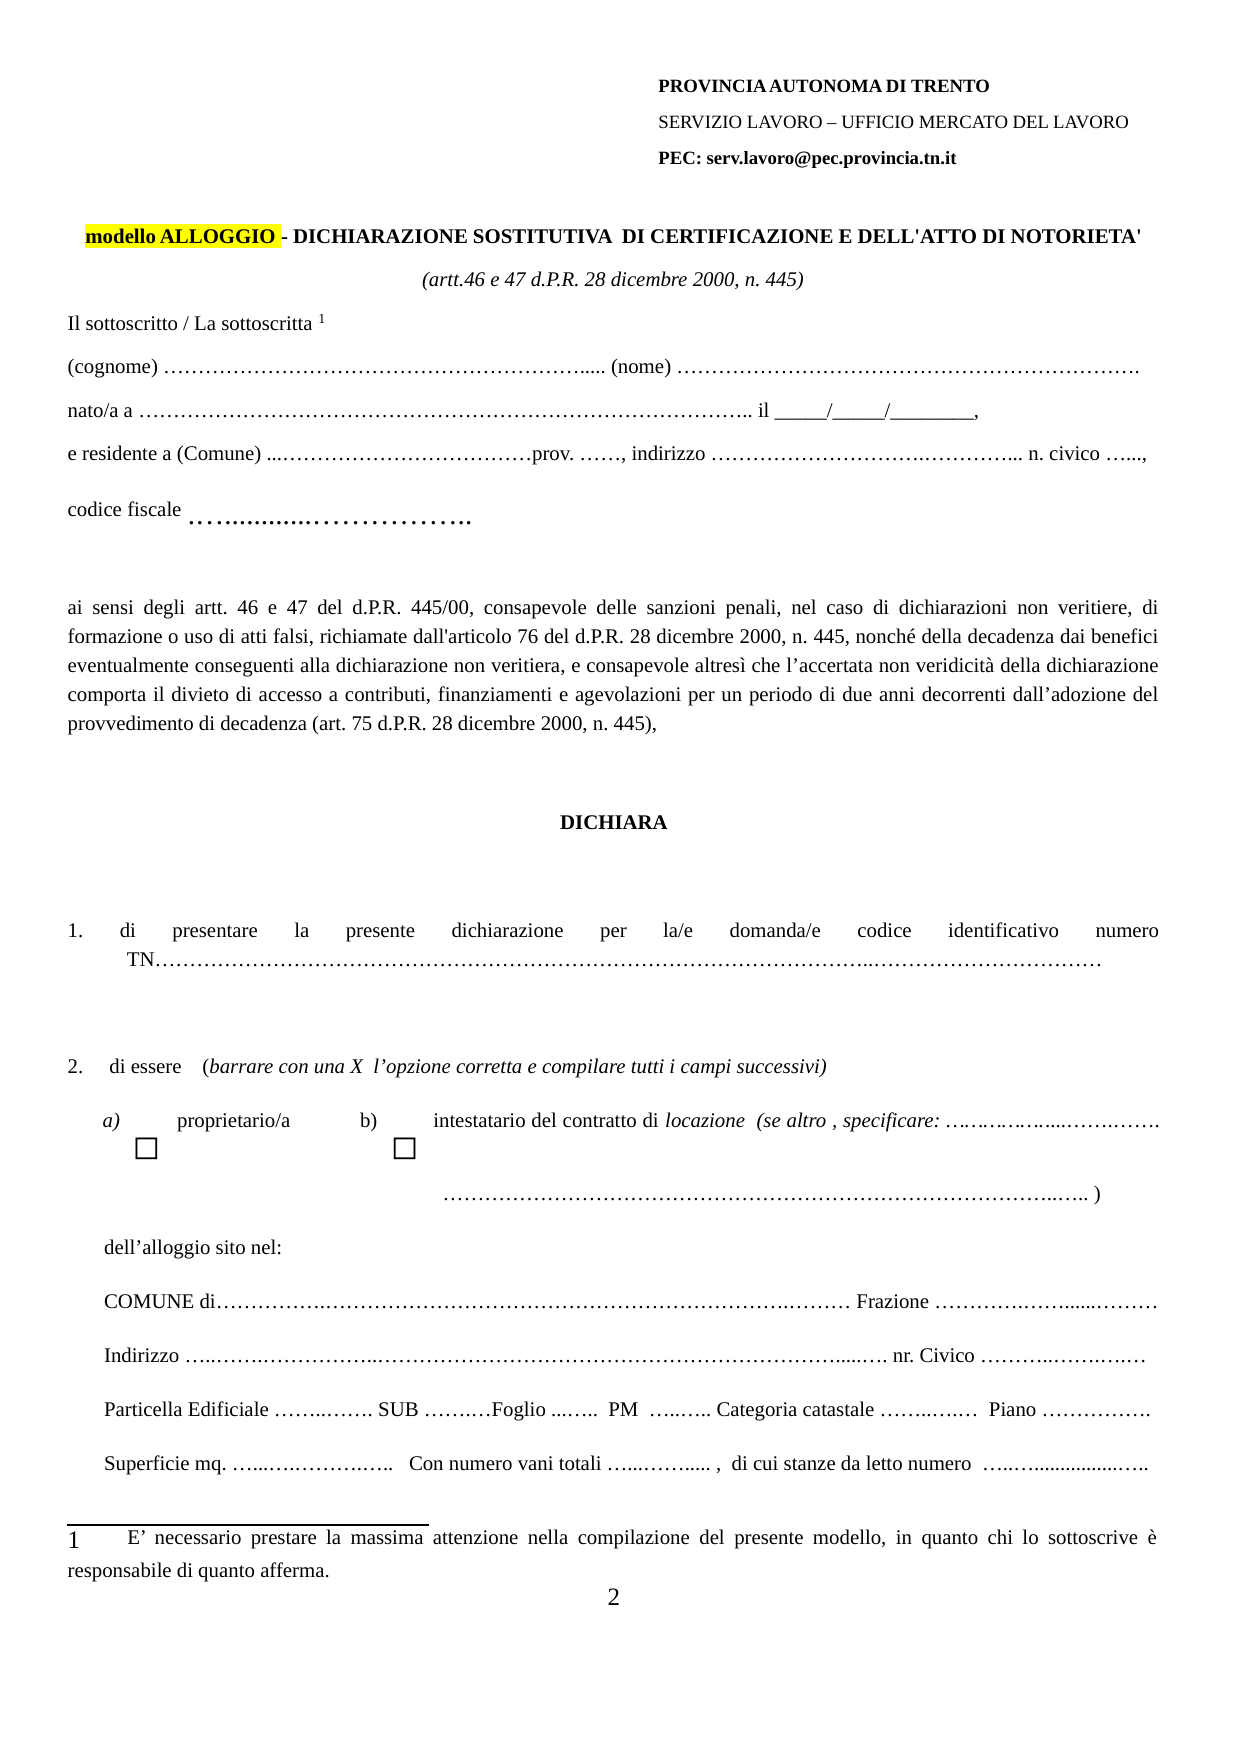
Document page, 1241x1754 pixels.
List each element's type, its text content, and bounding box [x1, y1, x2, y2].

subtitle ai sensi degli artt. 46 e 47 del d.P.R. 445/00, consapevole delle sanzioni penali, nel caso di dichiarazioni non veritiere, di formazione o uso di atti falsi, richiamate dall'articolo 76 del d.P.R. 28 dicembre 2000, n. 445, nonché della decadenza dai benefici eventualmente conseguenti alla dichiarazione non veritiera, e consapevole altresì che l’accertata non veridicità della dichiarazione comporta il divieto di accesso a contributi, finanziamenti e agevolazioni per un periodo di due anni decorrenti dall’adozione del provvedimento di decadenza (art. 75 d.P.R. 28 dicembre 2000, n. 445), [67, 595, 1160, 735]
subtitle Superficie mq. …...….……….….. Con numero vani totali …...……..... , di cui stanze da letto numero …..…................….. [67, 1451, 1160, 1474]
subtitle E’ necessario prestare la massima attenzione nella compilazione del presente modello, in quanto chi lo sottoscrive è responsabile di quanto afferma. [67, 1525, 1160, 1582]
subtitle (artt.46 e 47 d.P.R. 28 dicembre 2000, n. 445) [67, 267, 1160, 291]
subtitle codice fiscale .…............…………….. [67, 497, 1160, 531]
subtitle modello ALLOGGIO - DICHIARAZIONE SOSTITUTIVA DI CERTIFICAZIONE E DELL'ATTO DI NOTORIETA' [67, 224, 1160, 248]
subtitle PROVINCIA AUTONOMA DI TRENTO [658, 75, 1160, 97]
subtitle 1. di presentare la presente dichiarazione per la/e domanda/e codice identificativo numero TN…………………………………………………………………………………………..…………………………… [67, 918, 1160, 971]
subtitle nato/a a …………………………………………………………………………….. il _____/_____/________, [67, 398, 1160, 422]
subtitle PEC: serv.lavoro@pec.provincia.tn.it [658, 147, 1160, 169]
subtitle a) ◻ proprietario/a b) ◻ intestatario del contratto di locazione (se altro , specificare: …………….....…….……. ……………………………………………………………………………..….. ) [67, 1108, 1160, 1205]
subtitle 2. di essere (barrare con una X l’opzione corretta e compilare tutti i campi successivi) [67, 1054, 1160, 1078]
subtitle dell’alloggio sito nel: [67, 1235, 1160, 1259]
subtitle SERVIZIO LAVORO – UFFICIO MERCATO DEL LAVORO [658, 111, 1160, 133]
subtitle Indirizzo …..…….……………..………………………………………………………….....…. nr. Civico ………..…….….… [67, 1343, 1148, 1367]
subtitle e residente a (Comune) ...………………………………prov. ……, indirizzo ………………………….…………... n. civico …..., [67, 441, 1160, 465]
subtitle Il sottoscritto / La sottoscritta [67, 311, 1160, 335]
subtitle Particella Edificiale ……..……. SUB …….…Foglio ...….. PM …..….. Categoria catastale ……..….… Piano ……………. [67, 1397, 1160, 1421]
subtitle DICHIARA [67, 810, 1160, 834]
subtitle COMUNE di…………….………………………………………………………….……… Frazione ………….……......……… [67, 1289, 1160, 1313]
subtitle (cognome) ……………………………………………………..... (nome) …………………………………………………………. [67, 354, 1160, 378]
